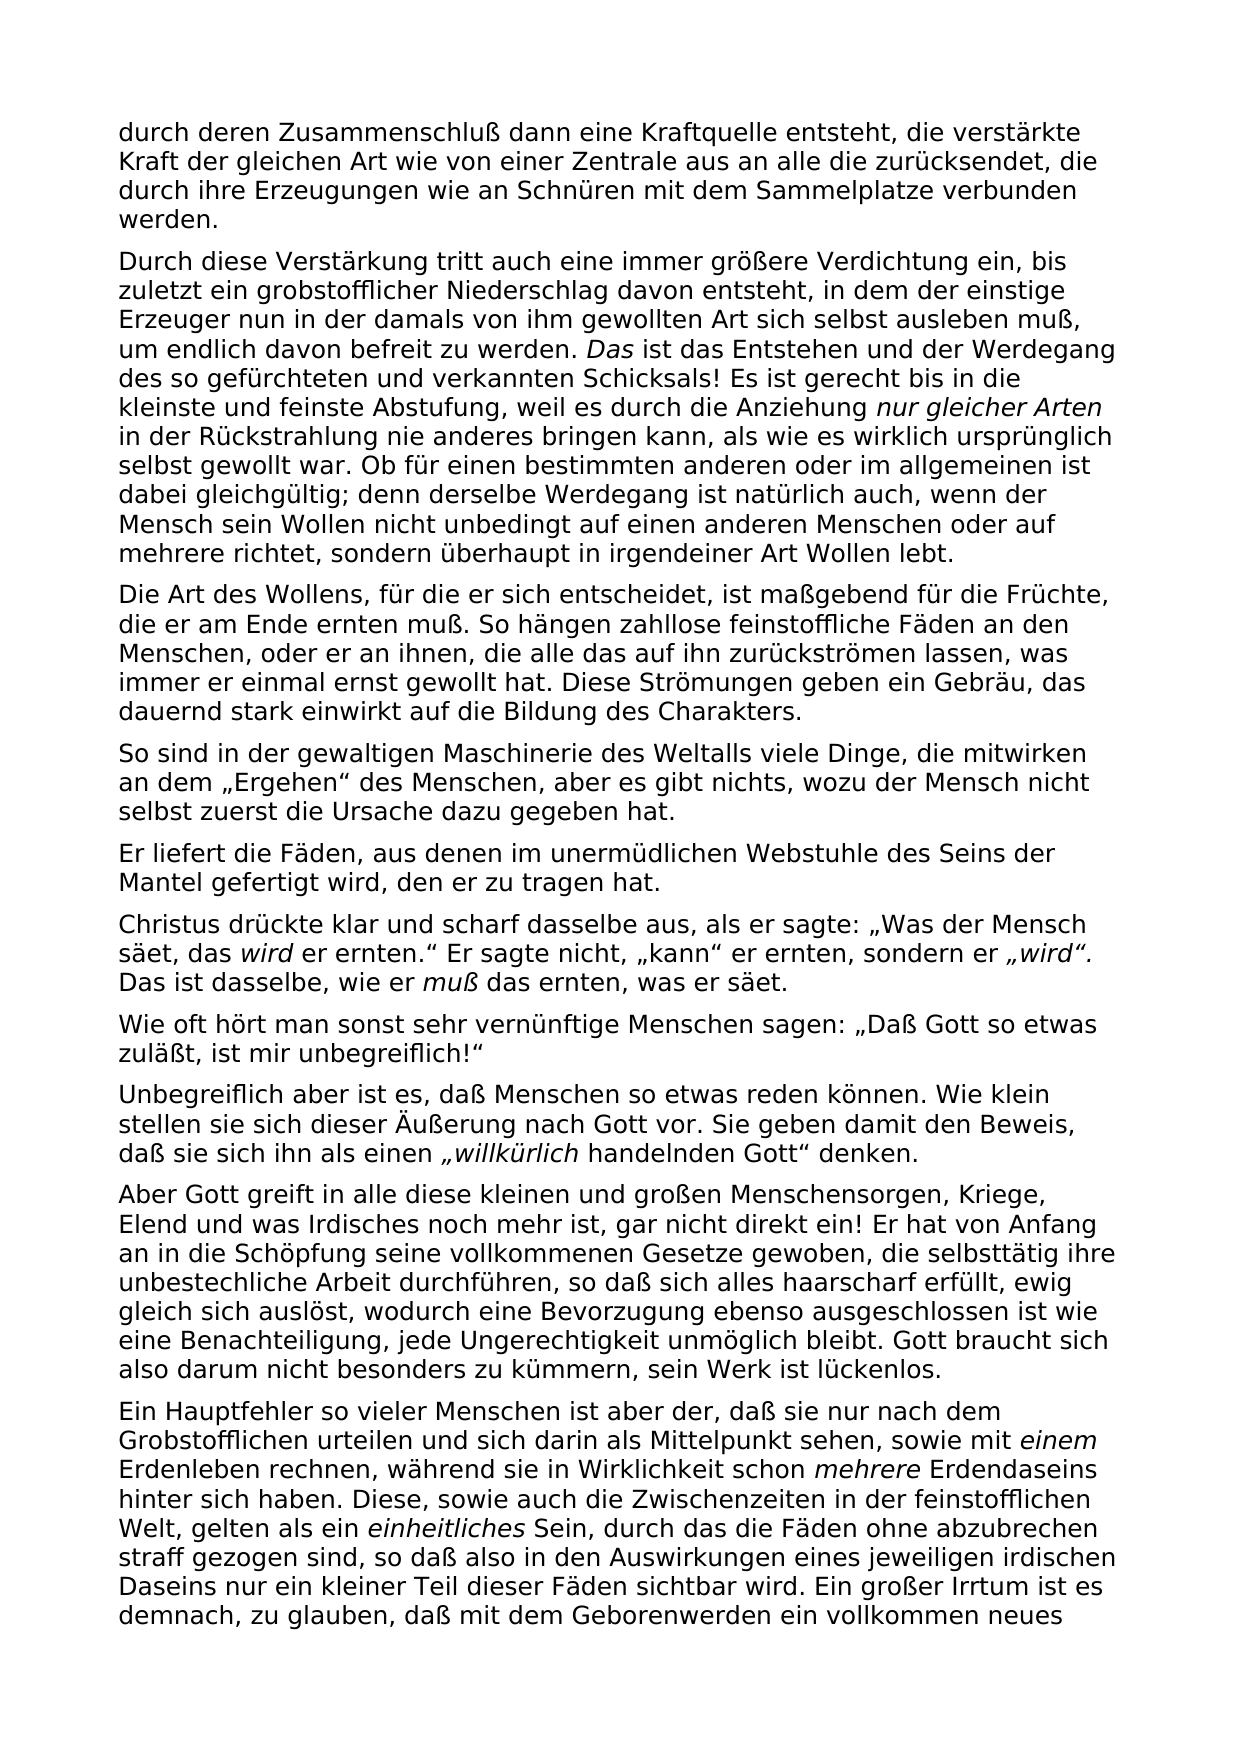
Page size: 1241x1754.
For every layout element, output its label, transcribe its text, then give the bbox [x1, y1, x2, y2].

text Die Art des Wollens, für die er sich entscheidet, ist maßgebend für die Früchte, die er am Ende ernten muß. So hängen zahllose feinstoffliche Fäden an den Menschen, oder er an ihnen, die alle das auf ihn zurückströmen lassen, was immer er einmal ernst gewollt hat. Diese Strömungen geben ein Gebräu, das dauernd stark einwirkt auf die Bildung des Charakters. [118, 581, 1122, 726]
text Wie oft hört man sonst sehr vernünftige Menschen sagen: „Daß Gott so etwas zuläßt, ist mir unbegreiflich!“ [118, 1010, 1122, 1068]
text Er liefert die Fäden, aus denen im unermüdlichen Webstuhle des Seins der Mantel gefertigt wird, den er zu tragen hat. [118, 839, 1122, 897]
text Ein Hauptfehler so vieler Menschen ist aber der, daß sie nur nach dem Grobstofflichen urteilen und sich darin als Mittelpunkt sehen, sowie mit einem Erdenleben rechnen, während sie in Wirklichkeit schon mehrere Erdendaseins hinter sich haben. Diese, sowie auch die Zwischenzeiten in der feinstofflichen Welt, gelten als ein einheitliches Sein, durch das die Fäden ohne abzubrechen straff gezogen sind, so daß also in den Auswirkungen eines jeweiligen irdischen Daseins nur ein kleiner Teil dieser Fäden sichtbar wird. Ein großer Irrtum ist es demnach, zu glauben, daß mit dem Geborenwerden ein vollkommen neues [118, 1397, 1122, 1631]
text Unbegreiflich aber ist es, daß Menschen so etwas reden können. Wie klein stellen sie sich dieser Äußerung nach Gott vor. Sie geben damit den Beweis, daß sie sich ihn als einen „willkürlich handelnden Gott“ denken. [118, 1081, 1122, 1168]
text Aber Gott greift in alle diese kleinen und großen Menschensorgen, Kriege, Elend und was Irdisches noch mehr ist, gar nicht direkt ein! Er hat von Anfang an in die Schöpfung seine vollkommenen Gesetze gewoben, die selbsttätig ihre unbestechliche Arbeit durchführen, so daß sich alles haarscharf erfüllt, ewig gleich sich auslöst, wodurch eine Bevorzugung ebenso ausgeschlossen ist wie eine Benachteiligung, jede Ungerechtigkeit unmöglich bleibt. Gott braucht sich also darum nicht besonders zu kümmern, sein Werk ist lückenlos. [118, 1181, 1122, 1385]
text Durch diese Verstärkung tritt auch eine immer größere Verdichtung ein, bis zuletzt ein grobstofflicher Niederschlag davon entsteht, in dem der einstige Erzeuger nun in der damals von ihm gewollten Art sich selbst ausleben muß, um endlich davon befreit zu werden. Das ist das Entstehen und der Werdegang des so gefürchteten und verkannten Schicksals! Es ist gerecht bis in die kleinste und feinste Abstufung, weil es durch die Anziehung nur gleicher Arten in der Rückstrahlung nie anderes bringen kann, als wie es wirklich ursprünglich selbst gewollt war. Ob für einen bestimmten anderen oder im allgemeinen ist dabei gleichgültig; denn derselbe Werdegang ist natürlich auch, wenn der Mensch sein Wollen nicht unbedingt auf einen anderen Menschen oder auf mehrere richtet, sondern überhaupt in irgendeiner Art Wollen lebt. [118, 247, 1122, 568]
text So sind in der gewaltigen Maschinerie des Weltalls viele Dinge, die mitwirken an dem „Ergehen“ des Menschen, aber es gibt nichts, wozu der Mensch nicht selbst zuerst die Ursache dazu gegeben hat. [118, 739, 1122, 826]
text Christus drückte klar und scharf dasselbe aus, als er sagte: „Was der Mensch säet, das wird er ernten.“ Er sagte nicht, „kann“ er ernten, sondern er „wird“. Das ist dasselbe, wie er muß das ernten, was er säet. [118, 910, 1122, 997]
text durch deren Zusammenschluß dann eine Kraftquelle entsteht, die verstärkte Kraft der gleichen Art wie von einer Zentrale aus an alle die zurücksendet, die durch ihre Erzeugungen wie an Schnüren mit dem Sammelplatze verbunden werden. [118, 118, 1122, 235]
